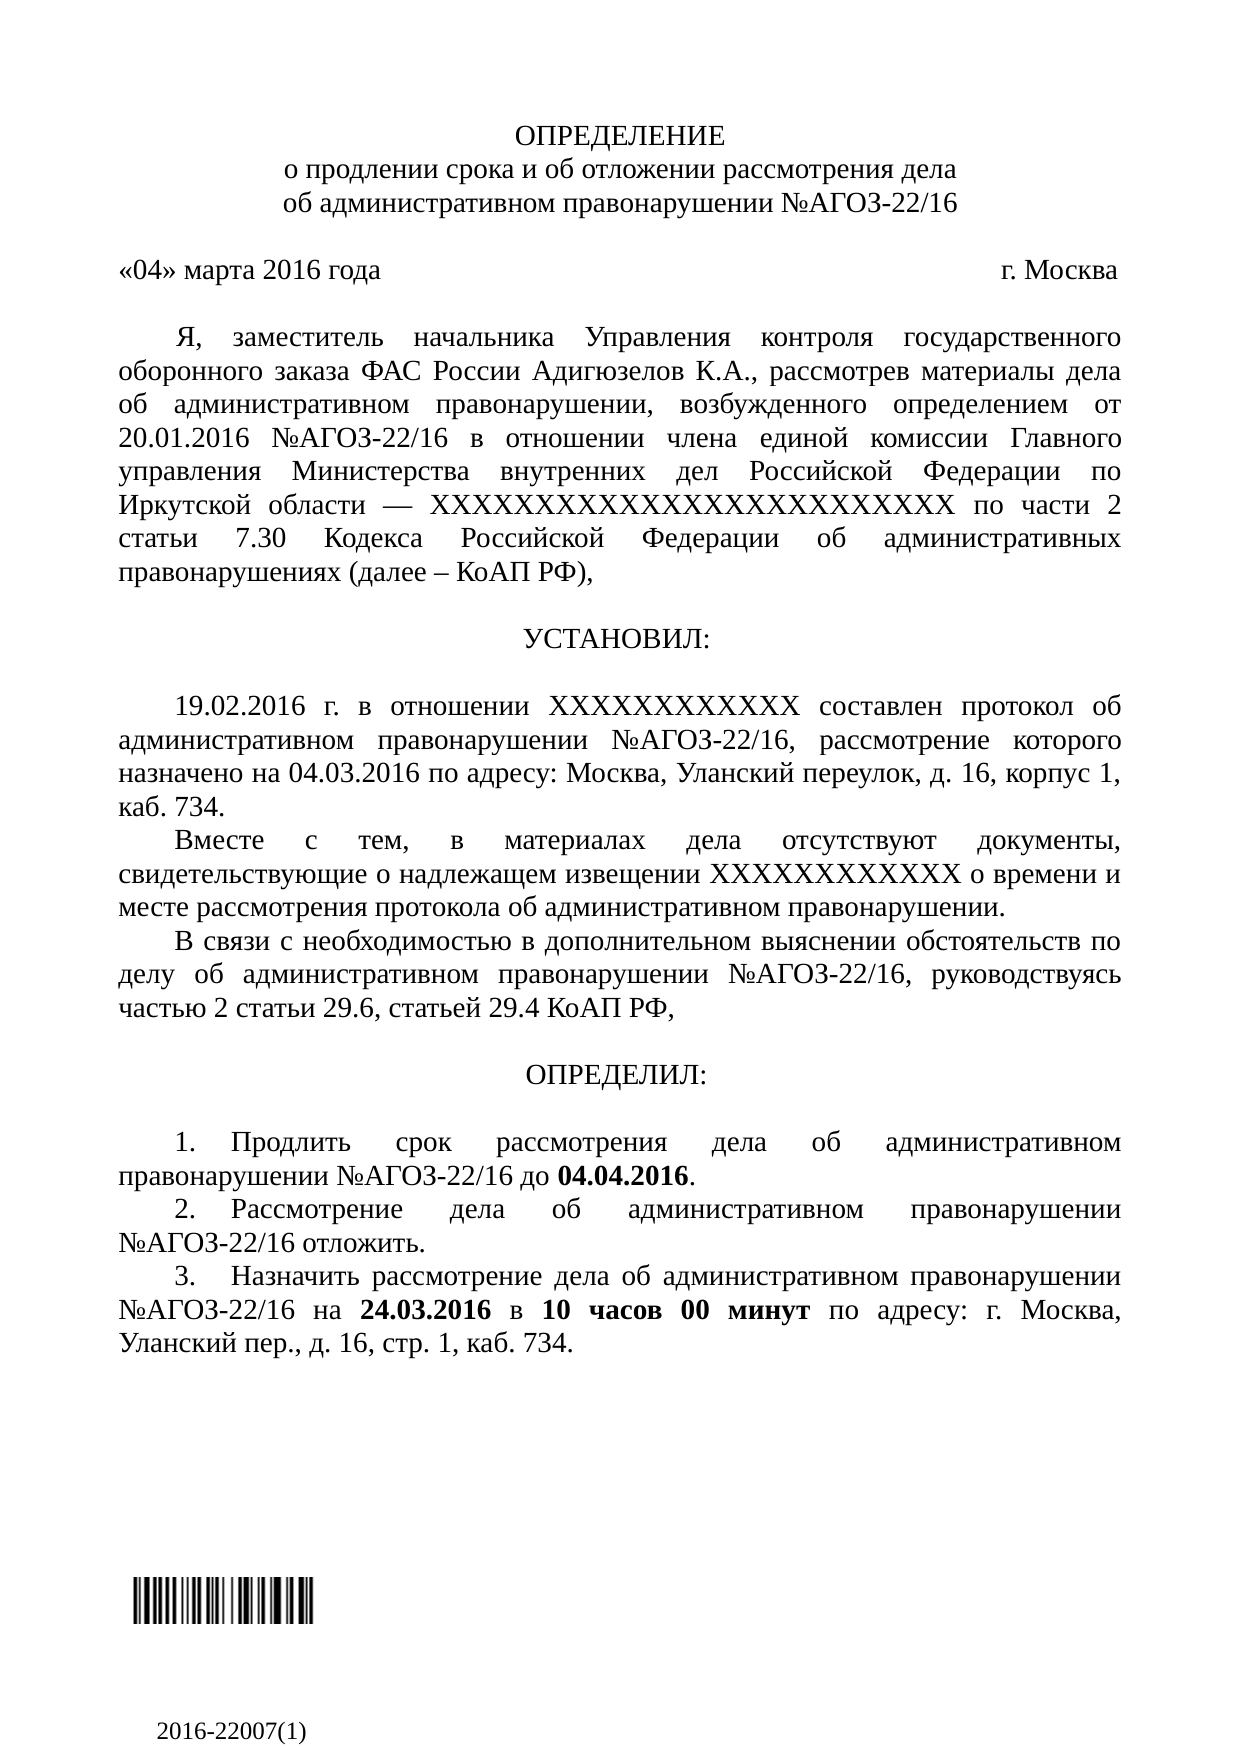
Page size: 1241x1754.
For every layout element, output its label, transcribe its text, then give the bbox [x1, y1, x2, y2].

text Вместе с тем, в материалах дела отсутствуют документы, свидетельствующие о надлежащем извещении XXXXXXXXXXXX о времени и месте рассмотрения протокола об административном правонарушении. [118, 822, 1122, 923]
list Продлить срок рассмотрения дела об административном правонарушении №АГОЗ-22/16 до 04.04.2016. [118, 1124, 1122, 1191]
list Рассмотрение дела об административном правонарушении №АГОЗ-22/16 отложить. [118, 1191, 1122, 1258]
picture [118, 1577, 331, 1624]
text об административном правонарушении №АГОЗ-22/16 [118, 185, 1122, 219]
text о продлении срока и об отложении рассмотрения дела [118, 152, 1122, 185]
text ОПРЕДЕЛИЛ: [118, 1057, 1122, 1091]
text 19.02.2016 г. в отношении XXXXXXXXXXXX составлен протокол об административном правонарушении №АГОЗ-22/16, рассмотрение которого назначено на 04.03.2016 по адресу: Москва, Уланский переулок, д. 16, корпус 1, каб. 734. [118, 688, 1122, 822]
list Назначить рассмотрение дела об административном правонарушении №АГОЗ-22/16 на 24.03.2016 в 10 часов 00 минут по адресу: г. Москва, Уланский пер., д. 16, стр. 1, каб. 734. [118, 1258, 1122, 1359]
text УСТАНОВИЛ: [118, 621, 1122, 655]
text ОПРЕДЕЛЕНИЕ [118, 118, 1122, 152]
text «04» марта 2016 года г. Москва [118, 252, 1122, 286]
text В связи с необходимостью в дополнительном выяснении обстоятельств по делу об административном правонарушении №АГОЗ-22/16, руководствуясь частью 2 статьи 29.6, статьей 29.4 КоАП РФ, [118, 923, 1122, 1024]
text Я, заместитель начальника Управления контроля государственного оборонного заказа ФАС России Адигюзелов К.А., рассмотрев материалы дела об административном правонарушении, возбужденного определением от 20.01.2016 №АГОЗ-22/16 в отношении члена единой комиссии Главного управления Министерства внутренних дел Российской Федерации по Иркутской области — XXXXXXXXXXXXXXXXXXXXXXXXX по части 2 статьи 7.30 Кодекса Российской Федерации об административных правонарушениях (далее – КоАП РФ), [118, 319, 1122, 588]
